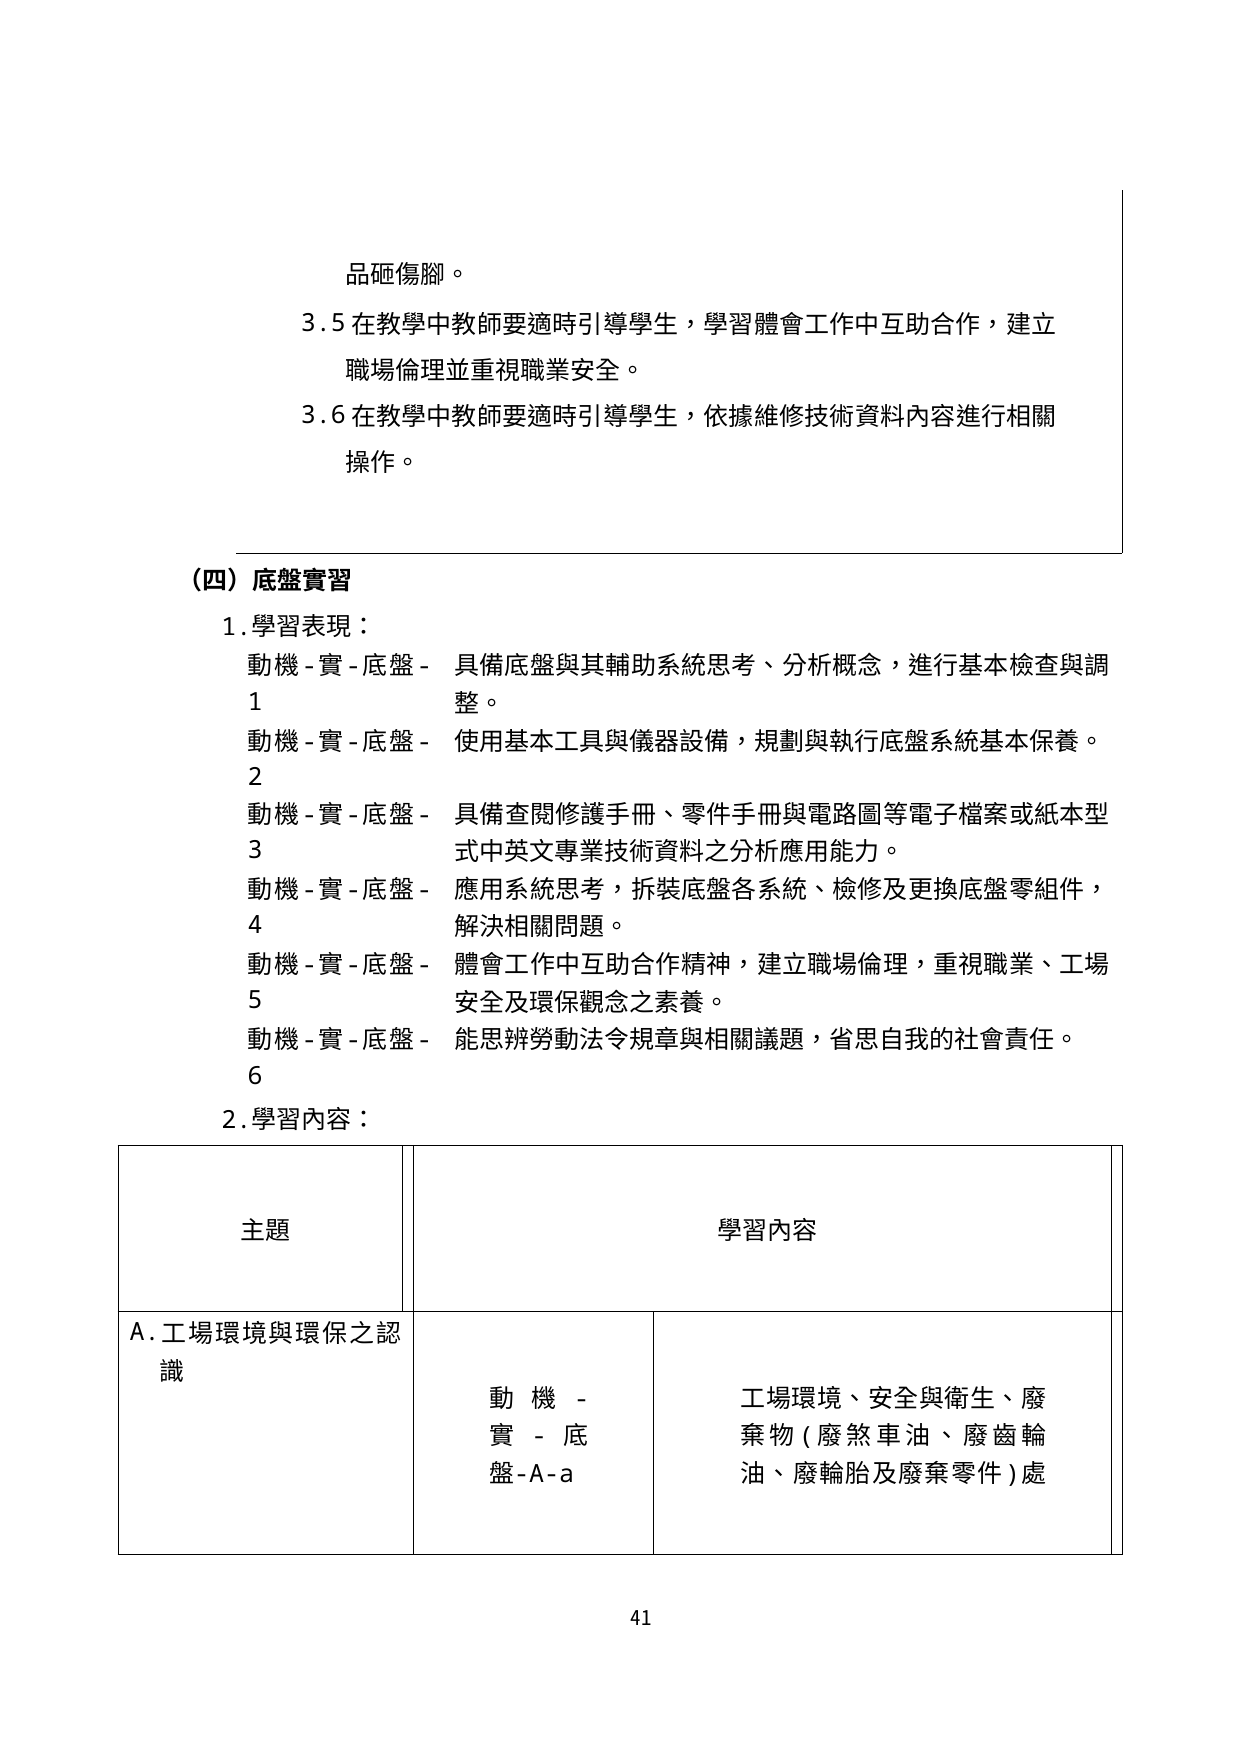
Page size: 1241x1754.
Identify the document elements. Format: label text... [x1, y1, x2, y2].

table_cell 體會工作中互助合作精神，建立職場倫理，重視職業、工場安全及環保觀念之素養。 [443, 943, 1122, 1018]
table_cell 動機-實-底盤-2 [236, 720, 443, 793]
table_header 具備底盤與其輔助系統思考、分析概念，進行基本檢查與調整。 [443, 645, 1122, 720]
table_cell 動機-實-底盤-3 [236, 793, 443, 868]
text 3.4在引擎實習課程授課中，應提醒學生穿著安全鞋，以避免掉落物品砸傷腳。 [236, 189, 1122, 240]
table_header 學習內容 [414, 1146, 1111, 1311]
text 3.6在教學中教師要適時引導學生，依據維修技術資料內容進行相關操作。 [236, 397, 1122, 553]
table_cell 能思辨勞動法令規章與相關議題，省思自我的社會責任。 [443, 1018, 1122, 1091]
table_header 主題 [119, 1146, 402, 1311]
table_header 動機-實-底盤-1 [236, 645, 443, 720]
table_cell 動機-實-底盤-6 [236, 1018, 443, 1091]
text 3.5在教學中教師要適時引導學生，學習體會工作中互助合作，建立職場倫理並重視職業安全。 [236, 240, 1122, 397]
table_cell [654, 1312, 664, 1554]
table_cell 使用基本工具與儀器設備，規劃與執行底盤系統基本保養。 [443, 720, 1122, 793]
table_cell 動機-實-底盤-5 [236, 943, 443, 1018]
text （四）底盤實習 [168, 553, 1122, 599]
table_header [403, 1146, 413, 1311]
table_cell [1112, 1312, 1122, 1554]
table_cell 工場環境、安全與衛生、廢棄物(廢煞車油、廢齒輪油、廢輪胎及廢棄零件)處 [665, 1312, 1111, 1554]
table_cell A.工場環境與環保之認識 [119, 1312, 413, 1554]
table_cell 動機-實-底盤-A-a [414, 1312, 653, 1554]
table_cell 動機-實-底盤-4 [236, 868, 443, 943]
table_cell 具備查閱修護手冊、零件手冊與電路圖等電子檔案或紙本型式中英文專業技術資料之分析應用能力。 [443, 793, 1122, 868]
table_header [1112, 1146, 1122, 1311]
text 2.學習內容： [168, 1091, 1122, 1137]
table_cell 應用系統思考，拆裝底盤各系統、檢修及更換底盤零組件，解決相關問題。 [443, 868, 1122, 943]
text 1.學習表現： [168, 599, 1122, 644]
